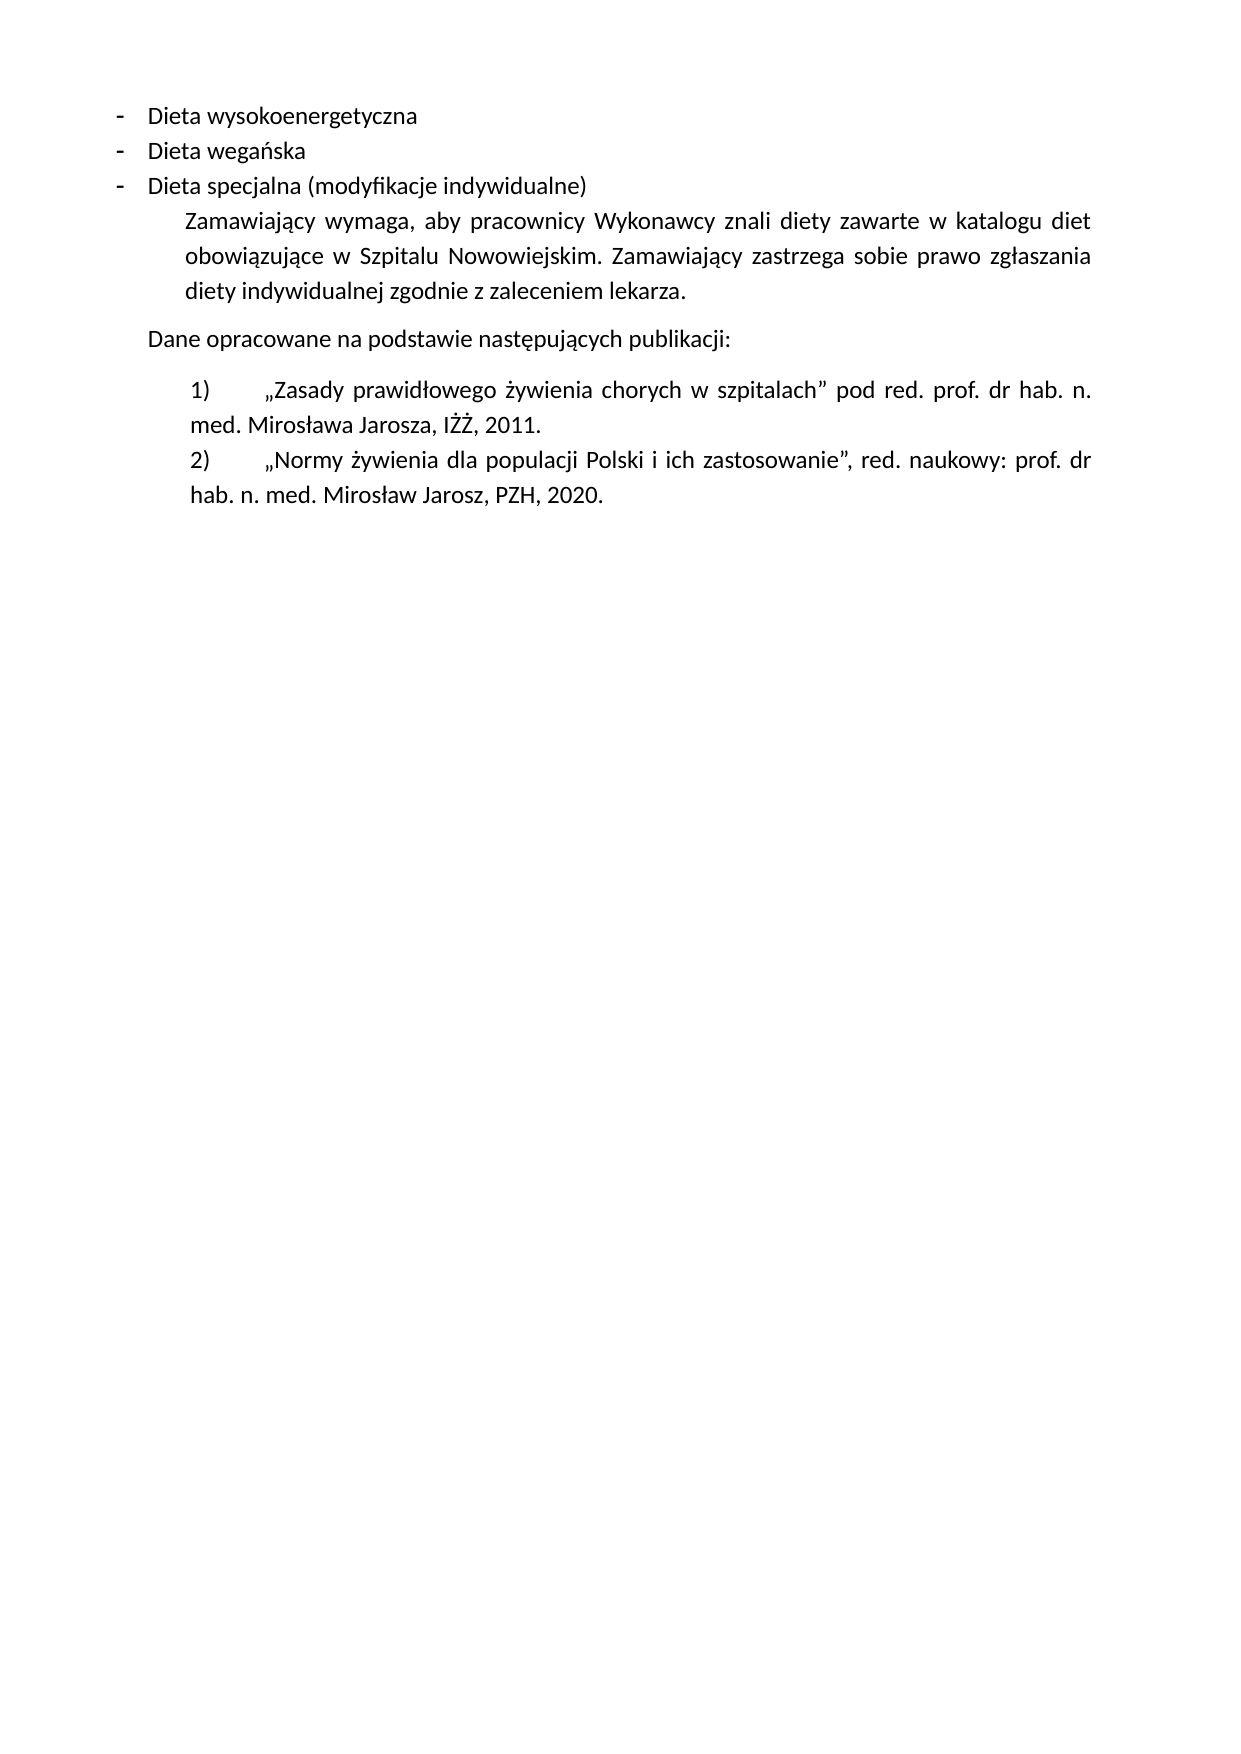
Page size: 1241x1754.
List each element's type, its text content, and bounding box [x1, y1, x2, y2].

list „Normy żywienia dla populacji Polski i ich zastosowanie”, red. naukowy: prof. dr hab. n. med. Mirosław Jarosz, PZH, 2020. [190, 444, 1092, 510]
list Dieta wegańska [116, 135, 1092, 166]
list Dieta specjalna (modyfikacje indywidualne) [116, 170, 1092, 201]
text Dane opracowane na podstawie następujących publikacji: [148, 323, 1092, 353]
list „Zasady prawidłowego żywienia chorych w szpitalach” pod red. prof. dr hab. n. med. Mirosława Jarosza, IŻŻ, 2011. [190, 374, 1092, 440]
text Zamawiający wymaga, aby pracownicy Wykonawcy znali diety zawarte w katalogu diet obowiązujące w Szpitalu Nowowiejskim. Zamawiający zastrzega sobie prawo zgłaszania diety indywidualnej zgodnie z zaleceniem lekarza. [185, 205, 1092, 306]
list Dieta wysokoenergetyczna [116, 100, 1092, 131]
